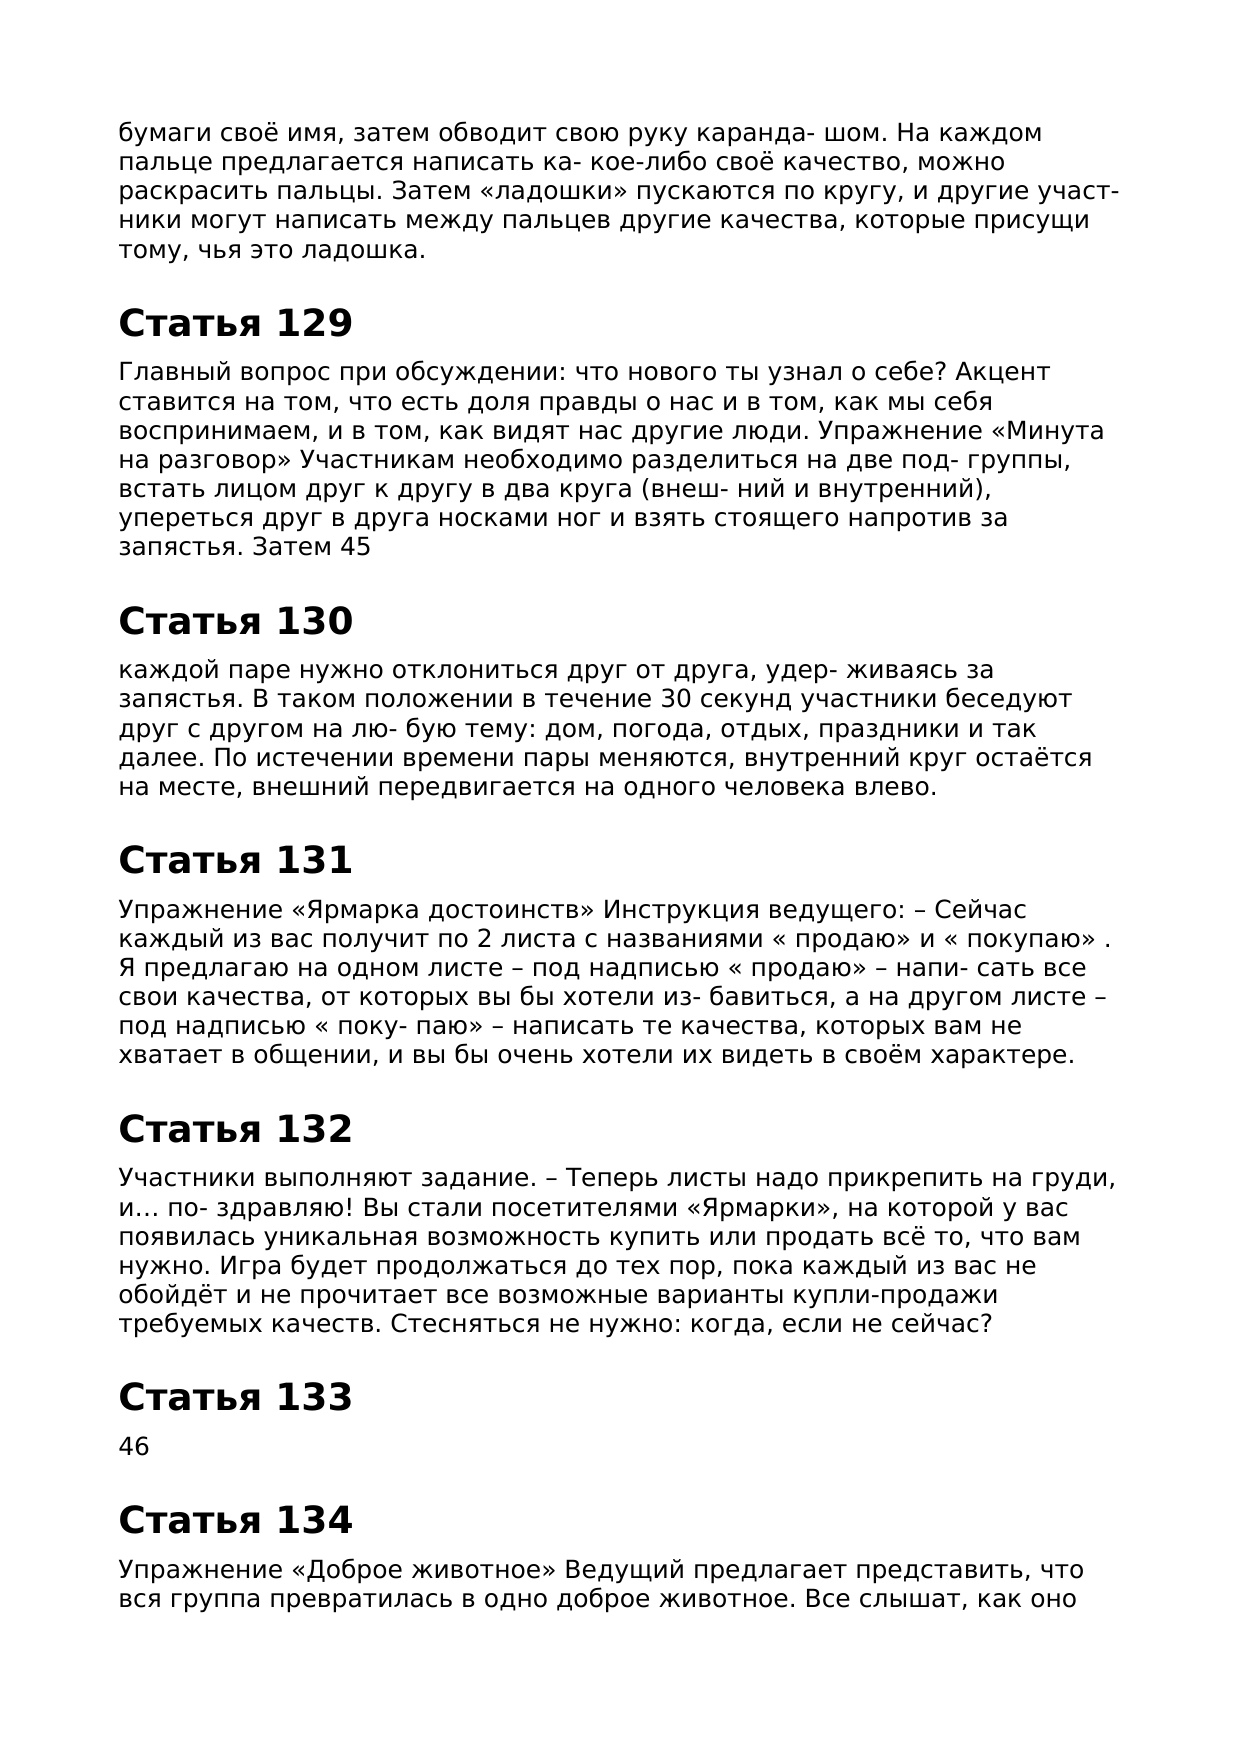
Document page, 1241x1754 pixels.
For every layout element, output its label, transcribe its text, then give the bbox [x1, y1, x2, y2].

subtitle Статья 130 [118, 599, 1122, 643]
text 46 [118, 1432, 1122, 1461]
subtitle Статья 129 [118, 301, 1122, 345]
text каждой паре нужно отклониться друг от друга, удер- живаясь за запястья. В таком положении в течение 30 секунд участники беседуют друг с другом на лю- бую тему: дом, погода, отдых, праздники и так далее. По истечении времени пары меняются, внутренний круг остаётся на месте, внешний передвигается на одного человека влево. [118, 655, 1122, 801]
text Участники выполняют задание. – Теперь листы надо прикрепить на груди, и… по- здравляю! Вы стали посетителями «Ярмарки», на которой у вас появилась уникальная возможность купить или продать всё то, что вам нужно. Игра будет продолжаться до тех пор, пока каждый из вас не обойдёт и не прочитает все возможные варианты купли-продажи требуемых качеств. Стесняться не нужно: когда, если не сейчас? [118, 1163, 1122, 1338]
subtitle Статья 131 [118, 839, 1122, 882]
text Упражнение «Ярмарка достоинств» Инструкция ведущего: – Сейчас каждый из вас получит по 2 листа с названиями « продаю» и « покупаю» . Я предлагаю на одном листе – под надписью « продаю» – напи- сать все свои качества, от которых вы бы хотели из- бавиться, а на другом листе – под надписью « поку- паю» – написать те качества, которых вам не хватает в общении, и вы бы очень хотели их видеть в своём характере. [118, 895, 1122, 1070]
text бумаги своё имя, затем обводит свою руку каранда- шом. На каждом пальце предлагается написать ка- кое-либо своё качество, можно раскрасить пальцы. Затем «ладошки» пускаются по кругу, и другие участ- ники могут написать между пальцев другие качества, которые присущи тому, чья это ладошка. [118, 118, 1122, 264]
subtitle Статья 132 [118, 1107, 1122, 1151]
subtitle Статья 133 [118, 1376, 1122, 1420]
text Упражнение «Доброе животное» Ведущий предлагает представить, что вся группа превратилась в одно доброе животное. Все слышат, как оно [118, 1555, 1122, 1613]
subtitle Статья 134 [118, 1499, 1122, 1542]
text Главный вопрос при обсуждении: что нового ты узнал о себе? Акцент ставится на том, что есть доля правды о нас и в том, как мы себя воспринимаем, и в том, как видят нас другие люди. Упражнение «Минута на разговор» Участникам необходимо разделиться на две под- группы, встать лицом друг к другу в два круга (внеш- ний и внутренний), упереться друг в друга носками ног и взять стоящего напротив за запястья. Затем 45 [118, 358, 1122, 562]
